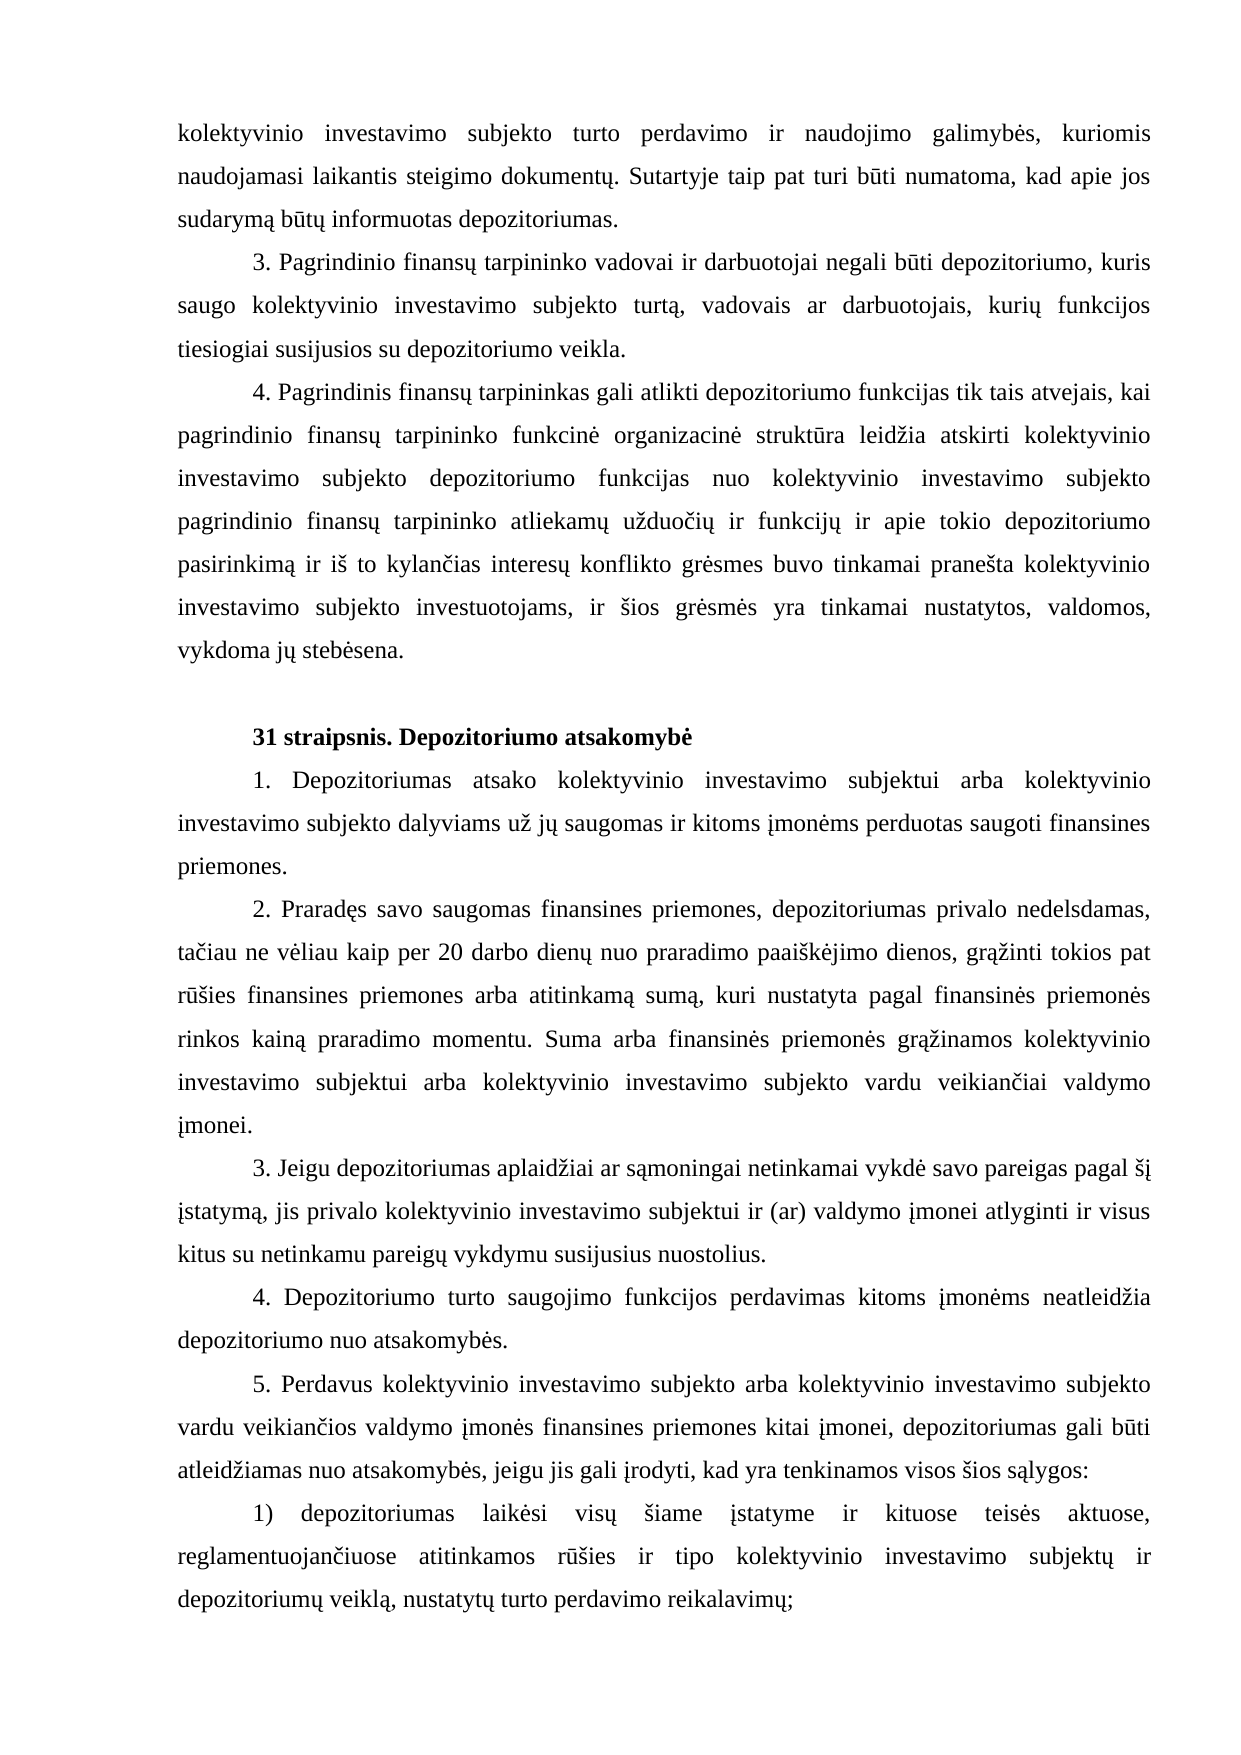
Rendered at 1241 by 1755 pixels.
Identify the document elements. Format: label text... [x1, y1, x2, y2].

text kolektyvinio investavimo subjekto turto perdavimo ir naudojimo galimybės, kuriomis naudojamasi laikantis steigimo dokumentų. Sutartyje taip pat turi būti numatoma, kad apie jos sudarymą būtų informuotas depozitoriumas. [177, 118, 1152, 233]
text 3. Pagrindinio finansų tarpininko vadovai ir darbuotojai negali būti depozitoriumo, kuris saugo kolektyvinio investavimo subjekto turtą, vadovais ar darbuotojais, kurių funkcijos tiesiogiai susijusios su depozitoriumo veikla. [177, 247, 1152, 362]
text 31 straipsnis. Depozitoriumo atsakomybė [177, 722, 1152, 751]
text 4. Depozitoriumo turto saugojimo funkcijos perdavimas kitoms įmonėms neatleidžia depozitoriumo nuo atsakomybės. [177, 1282, 1152, 1354]
text 2. Praradęs savo saugomas finansines priemones, depozitoriumas privalo nedelsdamas, tačiau ne vėliau kaip per 20 darbo dienų nuo praradimo paaiškėjimo dienos, grąžinti tokios pat rūšies finansines priemones arba atitinkamą sumą, kuri nustatyta pagal finansinės priemonės rinkos kainą praradimo momentu. Suma arba finansinės priemonės grąžinamos kolektyvinio investavimo subjektui arba kolektyvinio investavimo subjekto vardu veikiančiai valdymo įmonei. [177, 894, 1152, 1139]
text 1) depozitoriumas laikėsi visų šiame įstatyme ir kituose teisės aktuose, reglamentuojančiuose atitinkamos rūšies ir tipo kolektyvinio investavimo subjektų ir depozitoriumų veiklą, nustatytų turto perdavimo reikalavimų; [177, 1498, 1152, 1613]
text 5. Perdavus kolektyvinio investavimo subjekto arba kolektyvinio investavimo subjekto vardu veikiančios valdymo įmonės finansines priemones kitai įmonei, depozitoriumas gali būti atleidžiamas nuo atsakomybės, jeigu jis gali įrodyti, kad yra tenkinamos visos šios sąlygos: [177, 1369, 1152, 1484]
text 3. Jeigu depozitoriumas aplaidžiai ar sąmoningai netinkamai vykdė savo pareigas pagal šį įstatymą, jis privalo kolektyvinio investavimo subjektui ir (ar) valdymo įmonei atlyginti ir visus kitus su netinkamu pareigų vykdymu susijusius nuostolius. [177, 1153, 1152, 1268]
text 1. Depozitoriumas atsako kolektyvinio investavimo subjektui arba kolektyvinio investavimo subjekto dalyviams už jų saugomas ir kitoms įmonėms perduotas saugoti finansines priemones. [177, 765, 1152, 880]
text 4. Pagrindinis finansų tarpininkas gali atlikti depozitoriumo funkcijas tik tais atvejais, kai pagrindinio finansų tarpininko funkcinė organizacinė struktūra leidžia atskirti kolektyvinio investavimo subjekto depozitoriumo funkcijas nuo kolektyvinio investavimo subjekto pagrindinio finansų tarpininko atliekamų užduočių ir funkcijų ir apie tokio depozitoriumo pasirinkimą ir iš to kylančias interesų konflikto grėsmes buvo tinkamai pranešta kolektyvinio investavimo subjekto investuotojams, ir šios grėsmės yra tinkamai nustatytos, valdomos, vykdoma jų stebėsena. [177, 377, 1152, 664]
